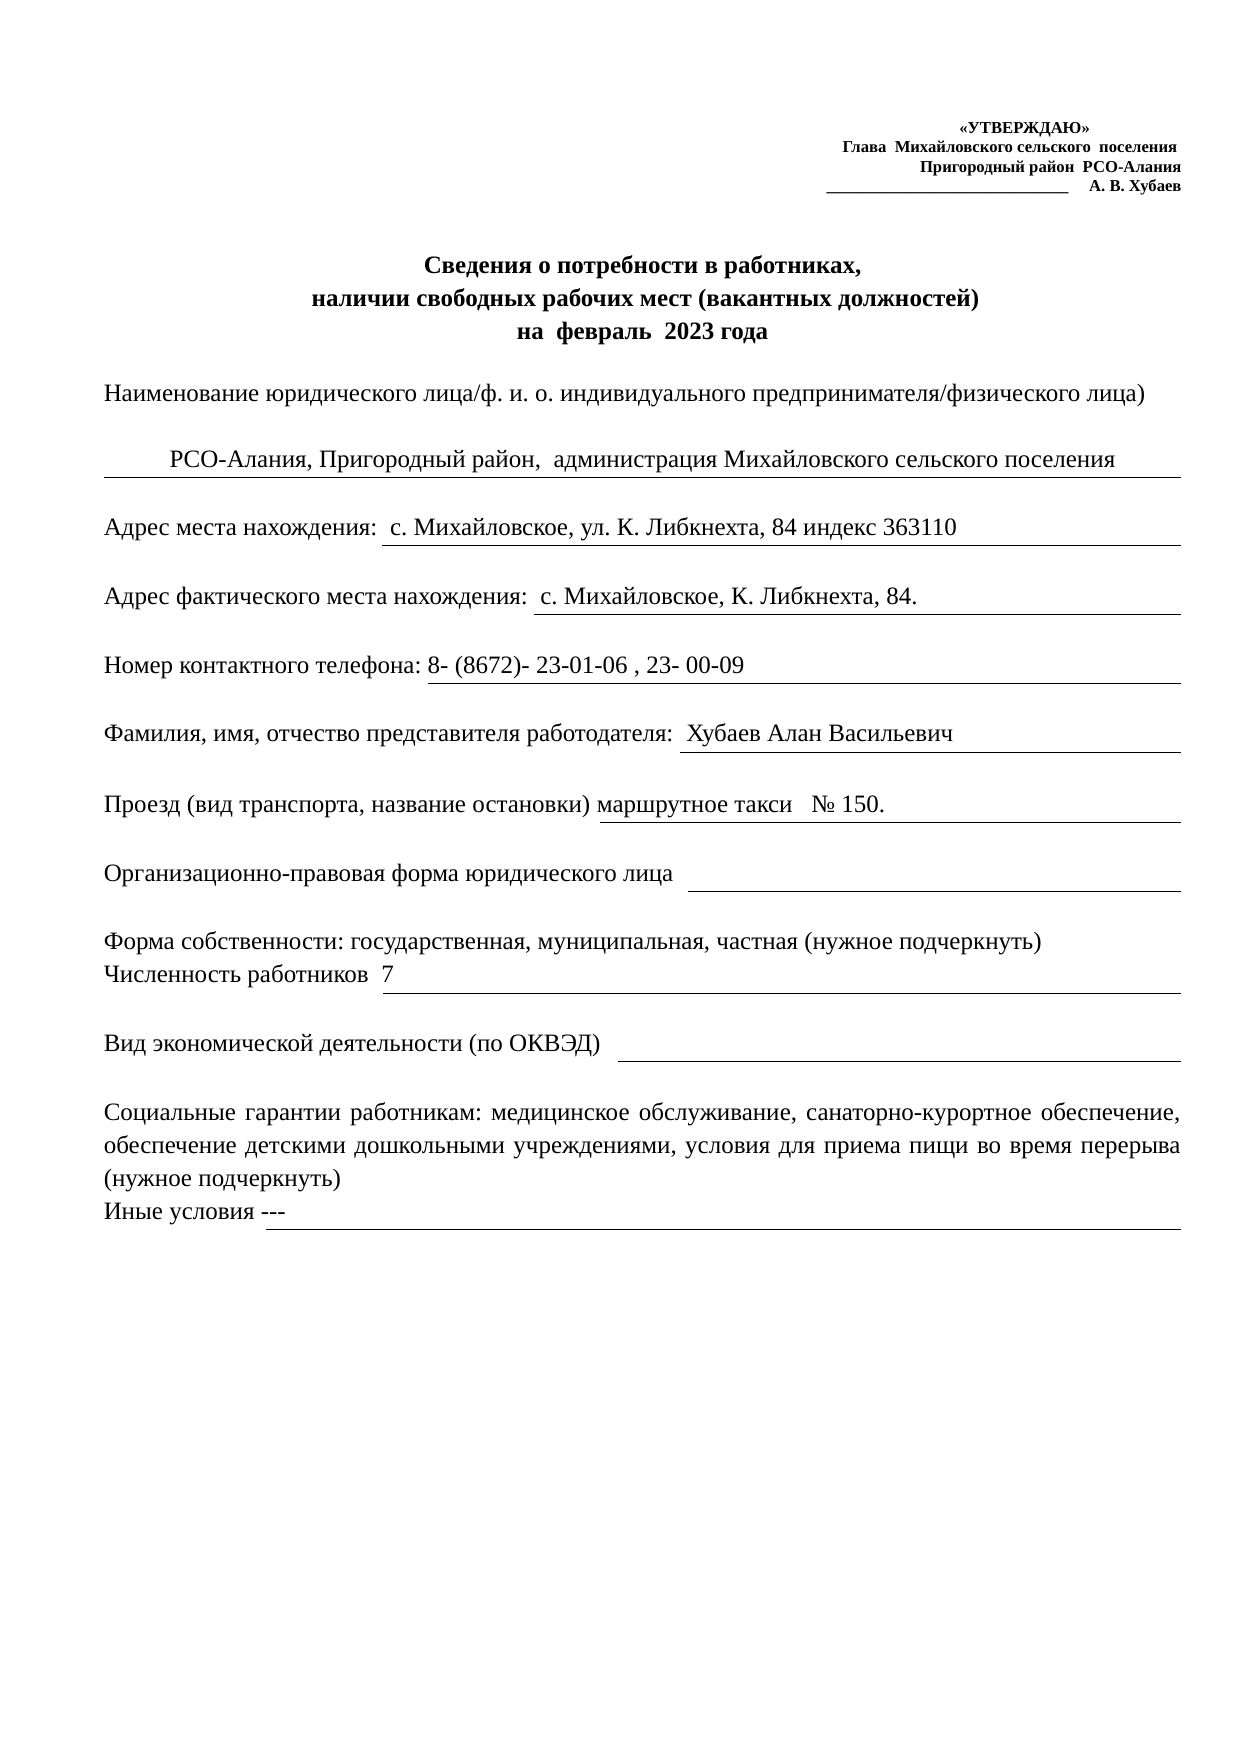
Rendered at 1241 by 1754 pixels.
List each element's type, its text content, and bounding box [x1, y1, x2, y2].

text Форма собственности: государственная, муниципальная, частная (нужное подчеркнуть) [103, 926, 1181, 955]
text Адрес фактического места нахождения: с. Михайловское, К. Либкнехта, 84. [103, 581, 1181, 610]
text Фамилия, имя, отчество представителя работодателя: Хубаев Алан Васильевич [103, 718, 1181, 747]
text Адрес места нахождения: с. Михайловское, ул. К. Либкнехта, 84 индекс 363110 [103, 512, 1181, 541]
text Проезд (вид транспорта, название остановки) маршрутное такси № 150. [103, 789, 1181, 818]
text Глава Михайловского сельского поселения [620, 137, 1181, 156]
text Иные условия --- [103, 1196, 1181, 1224]
text наличии свободных рабочих мест (вакантных должностей) [103, 283, 1181, 312]
text Сведения о потребности в работниках, [103, 250, 1181, 279]
text на февраль 2023 года [103, 316, 1181, 345]
text РСО-Алания, Пригородный район, администрация Михайловского сельского поселения [103, 444, 1181, 472]
text Номер контактного телефона: 8- (8672)- 23-01-06 , 23- 00-09 [103, 650, 1181, 678]
text Наименование юридического лица/ф. и. о. индивидуального предпринимателя/физического лица) [103, 378, 1181, 406]
text Численность работников 7 [103, 959, 1181, 988]
text Организационно-правовая форма юридического лица [103, 858, 1181, 886]
text «УТВЕРЖДАЮ» [620, 118, 1181, 137]
text _____________________________ А. В. Хубаев [620, 176, 1181, 195]
text Вид экономической деятельности (по ОКВЭД) [103, 1028, 1181, 1057]
text Социальные гарантии работникам: медицинское обслуживание, санаторно-курортное обеспечение, обеспечение детскими дошкольными учреждениями, условия для приема пищи во время перерыва (нужное подчеркнуть) [103, 1097, 1181, 1191]
text Пригородный район РСО-Алания [620, 156, 1181, 176]
